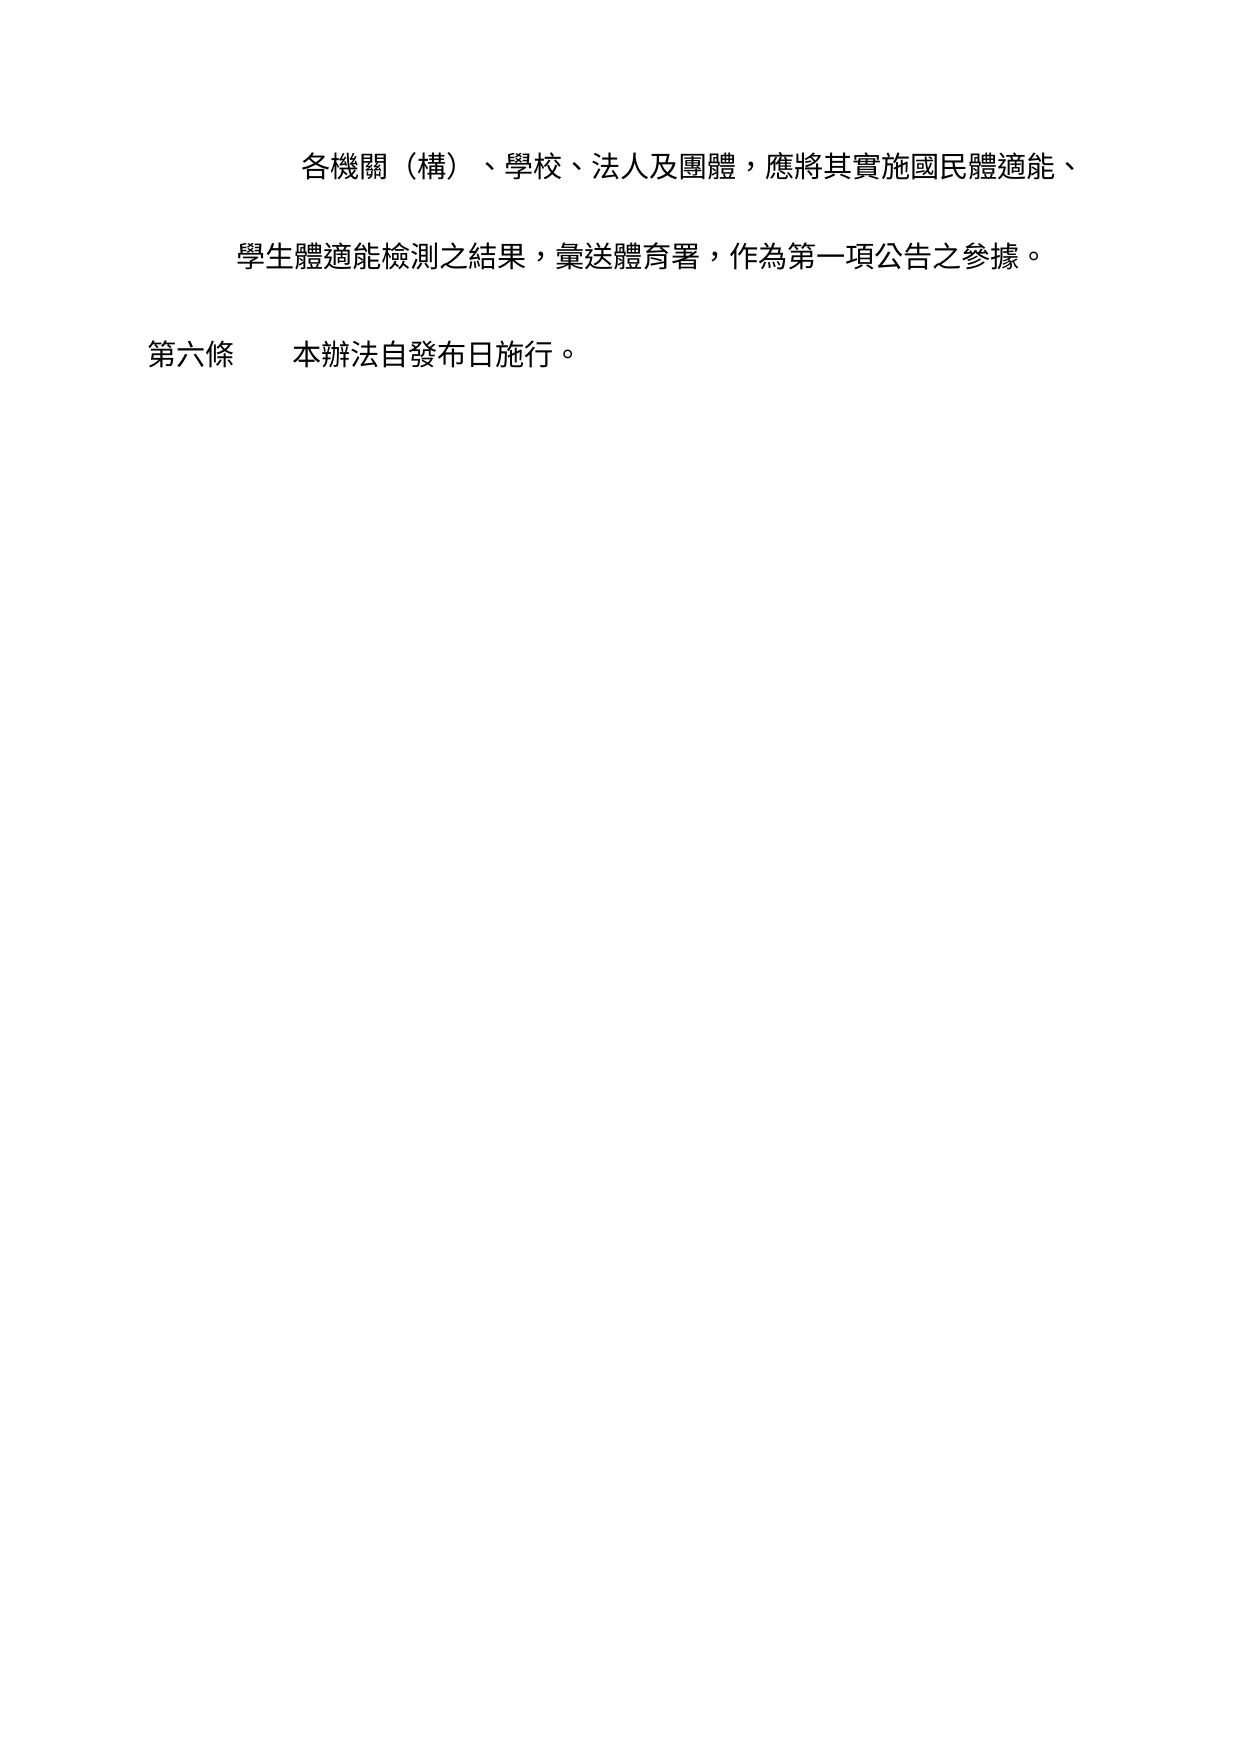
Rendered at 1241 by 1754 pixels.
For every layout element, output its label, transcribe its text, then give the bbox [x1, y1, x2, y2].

text 各機關（構）、學校、法人及團體，應將其實施國民體適能、學生體適能檢測之結果，彙送體育署，作為第一項公告之參據。 [236, 127, 1092, 292]
text 第六條 本辦法自發布日施行。 [148, 315, 1092, 390]
